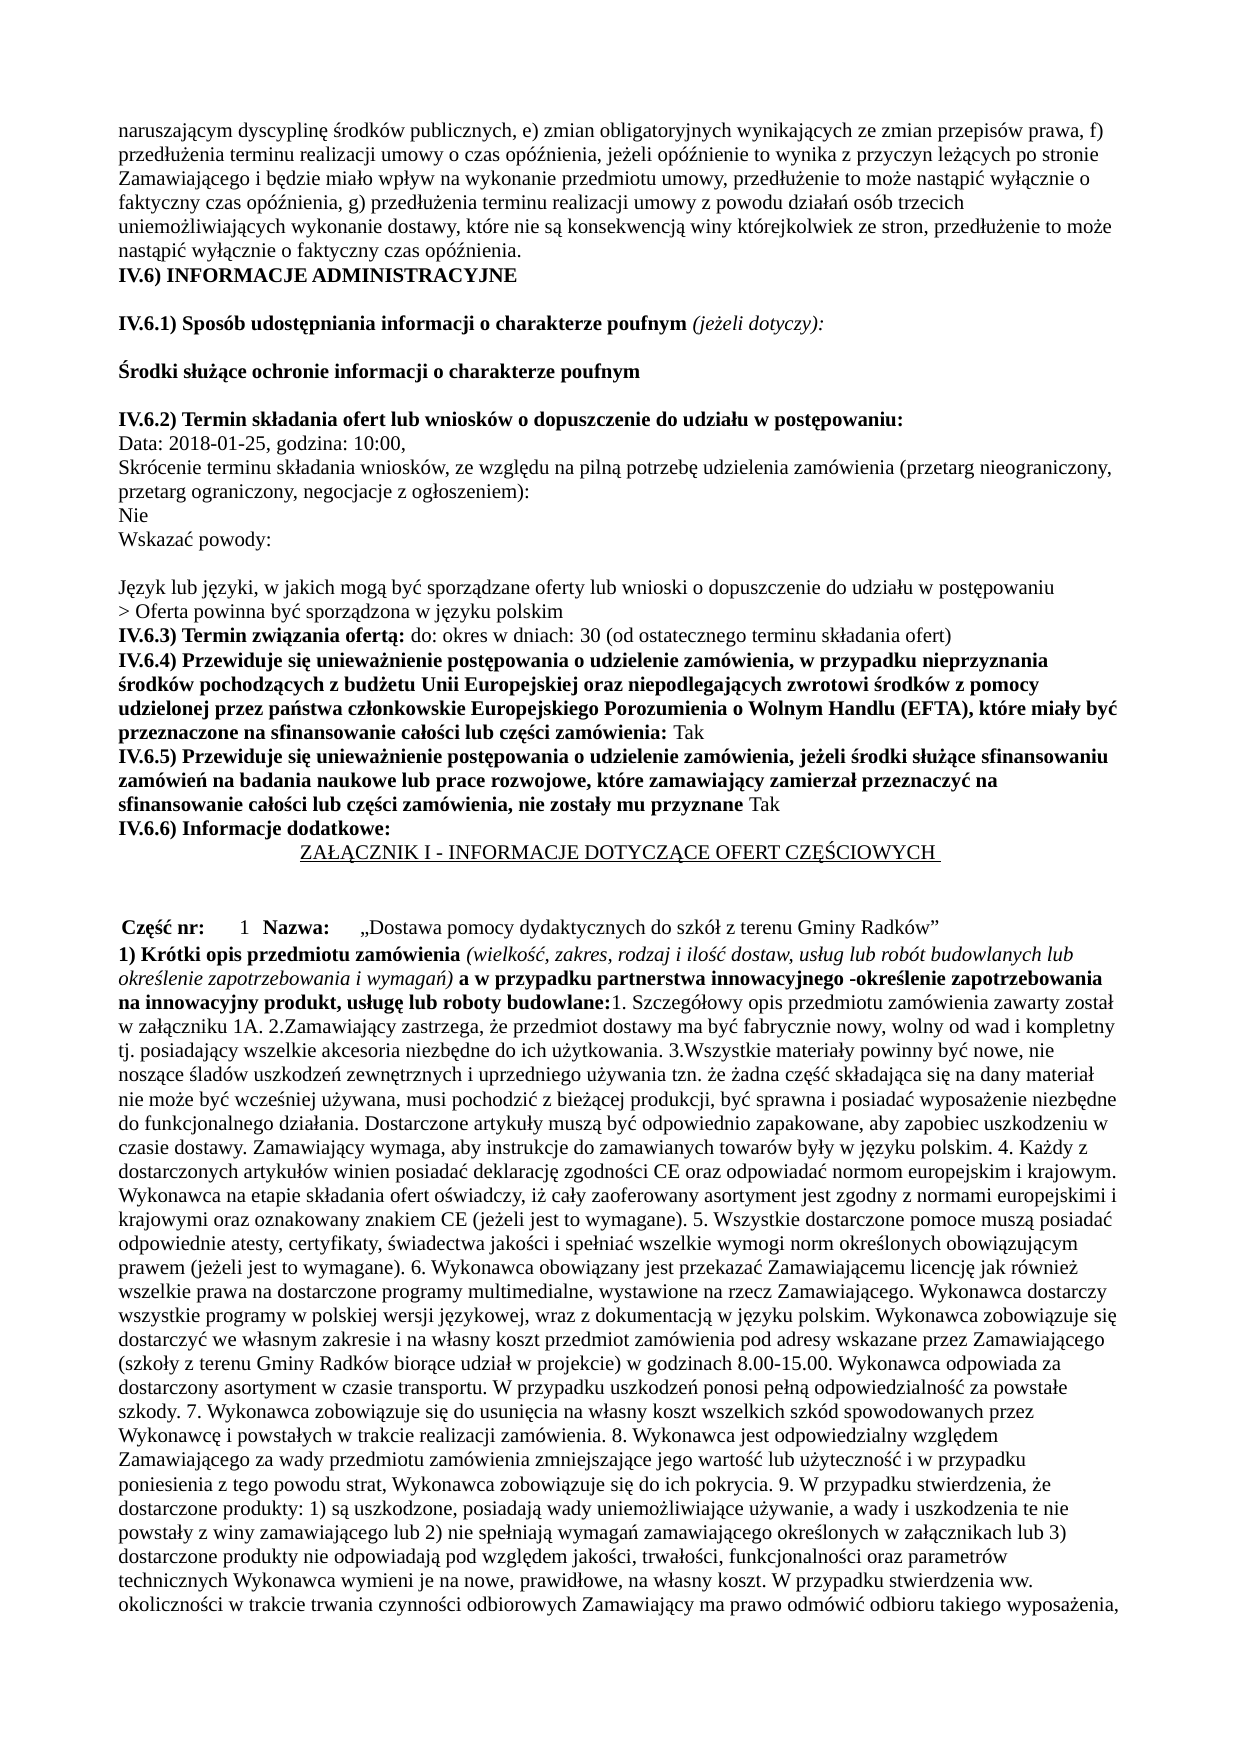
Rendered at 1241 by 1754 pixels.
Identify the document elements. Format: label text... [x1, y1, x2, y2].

text ZAŁĄCZNIK I - INFORMACJE DOTYCZĄCE OFERT CZĘŚCIOWYCH [118, 840, 1122, 864]
text naruszającym dyscyplinę środków publicznych, e) zmian obligatoryjnych wynikających ze zmian przepisów prawa, f) przedłużenia terminu realizacji umowy o czas opóźnienia, jeżeli opóźnienie to wynika z przyczyn leżących po stronie Zamawiającego i będzie miało wpływ na wykonanie przedmiotu umowy, przedłużenie to może nastąpić wyłącznie o faktyczny czas opóźnienia, g) przedłużenia terminu realizacji umowy z powodu działań osób trzecich uniemożliwiających wykonanie dostawy, które nie są konsekwencją winy którejkolwiek ze stron, przedłużenie to może nastąpić wyłącznie o faktyczny czas opóźnienia. IV.6) INFORMACJE ADMINISTRACYJNE IV.6.1) Sposób udostępniania informacji o charakterze poufnym (jeżeli dotyczy): Środki służące ochronie informacji o charakterze poufnym IV.6.2) Termin składania ofert lub wniosków o dopuszczenie do udziału w postępowaniu: Data: 2018-01-25, godzina: 10:00, Skrócenie terminu składania wniosków, ze względu na pilną potrzebę udzielenia zamówienia (przetarg nieograniczony, przetarg ograniczony, negocjacje z ogłoszeniem): Nie Wskazać powody: Język lub języki, w jakich mogą być sporządzane oferty lub wnioski o dopuszczenie do udziału w postępowaniu > Oferta powinna być sporządzona w języku polskim IV.6.3) Termin związania ofertą: do: okres w dniach: 30 (od ostatecznego terminu składania ofert) IV.6.4) Przewiduje się unieważnienie postępowania o udzielenie zamówienia, w przypadku nieprzyznania środków pochodzących z budżetu Unii Europejskiej oraz niepodlegających zwrotowi środków z pomocy udzielonej przez państwa członkowskie Europejskiego Porozumienia o Wolnym Handlu (EFTA), które miały być przeznaczone na sfinansowanie całości lub części zamówienia: Tak IV.6.5) Przewiduje się unieważnienie postępowania o udzielenie zamówienia, jeżeli środki służące sfinansowaniu zamówień na badania naukowe lub prace rozwojowe, które zamawiający zamierzał przeznaczyć na sfinansowanie całości lub części zamówienia, nie zostały mu przyznane Tak IV.6.6) Informacje dodatkowe: [118, 118, 1122, 840]
text 1) Krótki opis przedmiotu zamówienia (wielkość, zakres, rodzaj i ilość dostaw, usług lub robót budowlanych lub określenie zapotrzebowania i wymagań) a w przypadku partnerstwa innowacyjnego -określenie zapotrzebowania na innowacyjny produkt, usługę lub roboty budowlane:1. Szczegółowy opis przedmiotu zamówienia zawarty został w załączniku 1A. 2.Zamawiający zastrzega, że przedmiot dostawy ma być fabrycznie nowy, wolny od wad i kompletny tj. posiadający wszelkie akcesoria niezbędne do ich użytkowania. 3.Wszystkie materiały powinny być nowe, nie noszące śladów uszkodzeń zewnętrznych i uprzedniego używania tzn. że żadna część składająca się na dany materiał nie może być wcześniej używana, musi pochodzić z bieżącej produkcji, być sprawna i posiadać wyposażenie niezbędne do funkcjonalnego działania. Dostarczone artykuły muszą być odpowiednio zapakowane, aby zapobiec uszkodzeniu w czasie dostawy. Zamawiający wymaga, aby instrukcje do zamawianych towarów były w języku polskim. 4. Każdy z dostarczonych artykułów winien posiadać deklarację zgodności CE oraz odpowiadać normom europejskim i krajowym. Wykonawca na etapie składania ofert oświadczy, iż cały zaoferowany asortyment jest zgodny z normami europejskimi i krajowymi oraz oznakowany znakiem CE (jeżeli jest to wymagane). 5. Wszystkie dostarczone pomoce muszą posiadać odpowiednie atesty, certyfikaty, świadectwa jakości i spełniać wszelkie wymogi norm określonych obowiązującym prawem (jeżeli jest to wymagane). 6. Wykonawca obowiązany jest przekazać Zamawiającemu licencję jak również wszelkie prawa na dostarczone programy multimedialne, wystawione na rzecz Zamawiającego. Wykonawca dostarczy wszystkie programy w polskiej wersji językowej, wraz z dokumentacją w języku polskim. Wykonawca zobowiązuje się dostarczyć we własnym zakresie i na własny koszt przedmiot zamówienia pod adresy wskazane przez Zamawiającego (szkoły z terenu Gminy Radków biorące udział w projekcie) w godzinach 8.00-15.00. Wykonawca odpowiada za dostarczony asortyment w czasie transportu. W przypadku uszkodzeń ponosi pełną odpowiedzialność za powstałe szkody. 7. Wykonawca zobowiązuje się do usunięcia na własny koszt wszelkich szkód spowodowanych przez Wykonawcę i powstałych w trakcie realizacji zamówienia. 8. Wykonawca jest odpowiedzialny względem Zamawiającego za wady przedmiotu zamówienia zmniejszające jego wartość lub użyteczność i w przypadku poniesienia z tego powodu strat, Wykonawca zobowiązuje się do ich pokrycia. 9. W przypadku stwierdzenia, że dostarczone produkty: 1) są uszkodzone, posiadają wady uniemożliwiające używanie, a wady i uszkodzenia te nie powstały z winy zamawiającego lub 2) nie spełniają wymagań zamawiającego określonych w załącznikach lub 3) dostarczone produkty nie odpowiadają pod względem jakości, trwałości, funkcjonalności oraz parametrów technicznych Wykonawca wymieni je na nowe, prawidłowe, na własny koszt. W przypadku stwierdzenia ww. okoliczności w trakcie trwania czynności odbiorowych Zamawiający ma prawo odmówić odbioru takiego wyposażenia, [118, 942, 1122, 1616]
table_header Część nr: [118, 912, 236, 942]
table_header „Dostawa pomocy dydaktycznych do szkół z terenu Gminy Radków” [357, 912, 1057, 942]
table_header Nazwa: [260, 912, 357, 942]
table_header 1 [236, 912, 260, 942]
